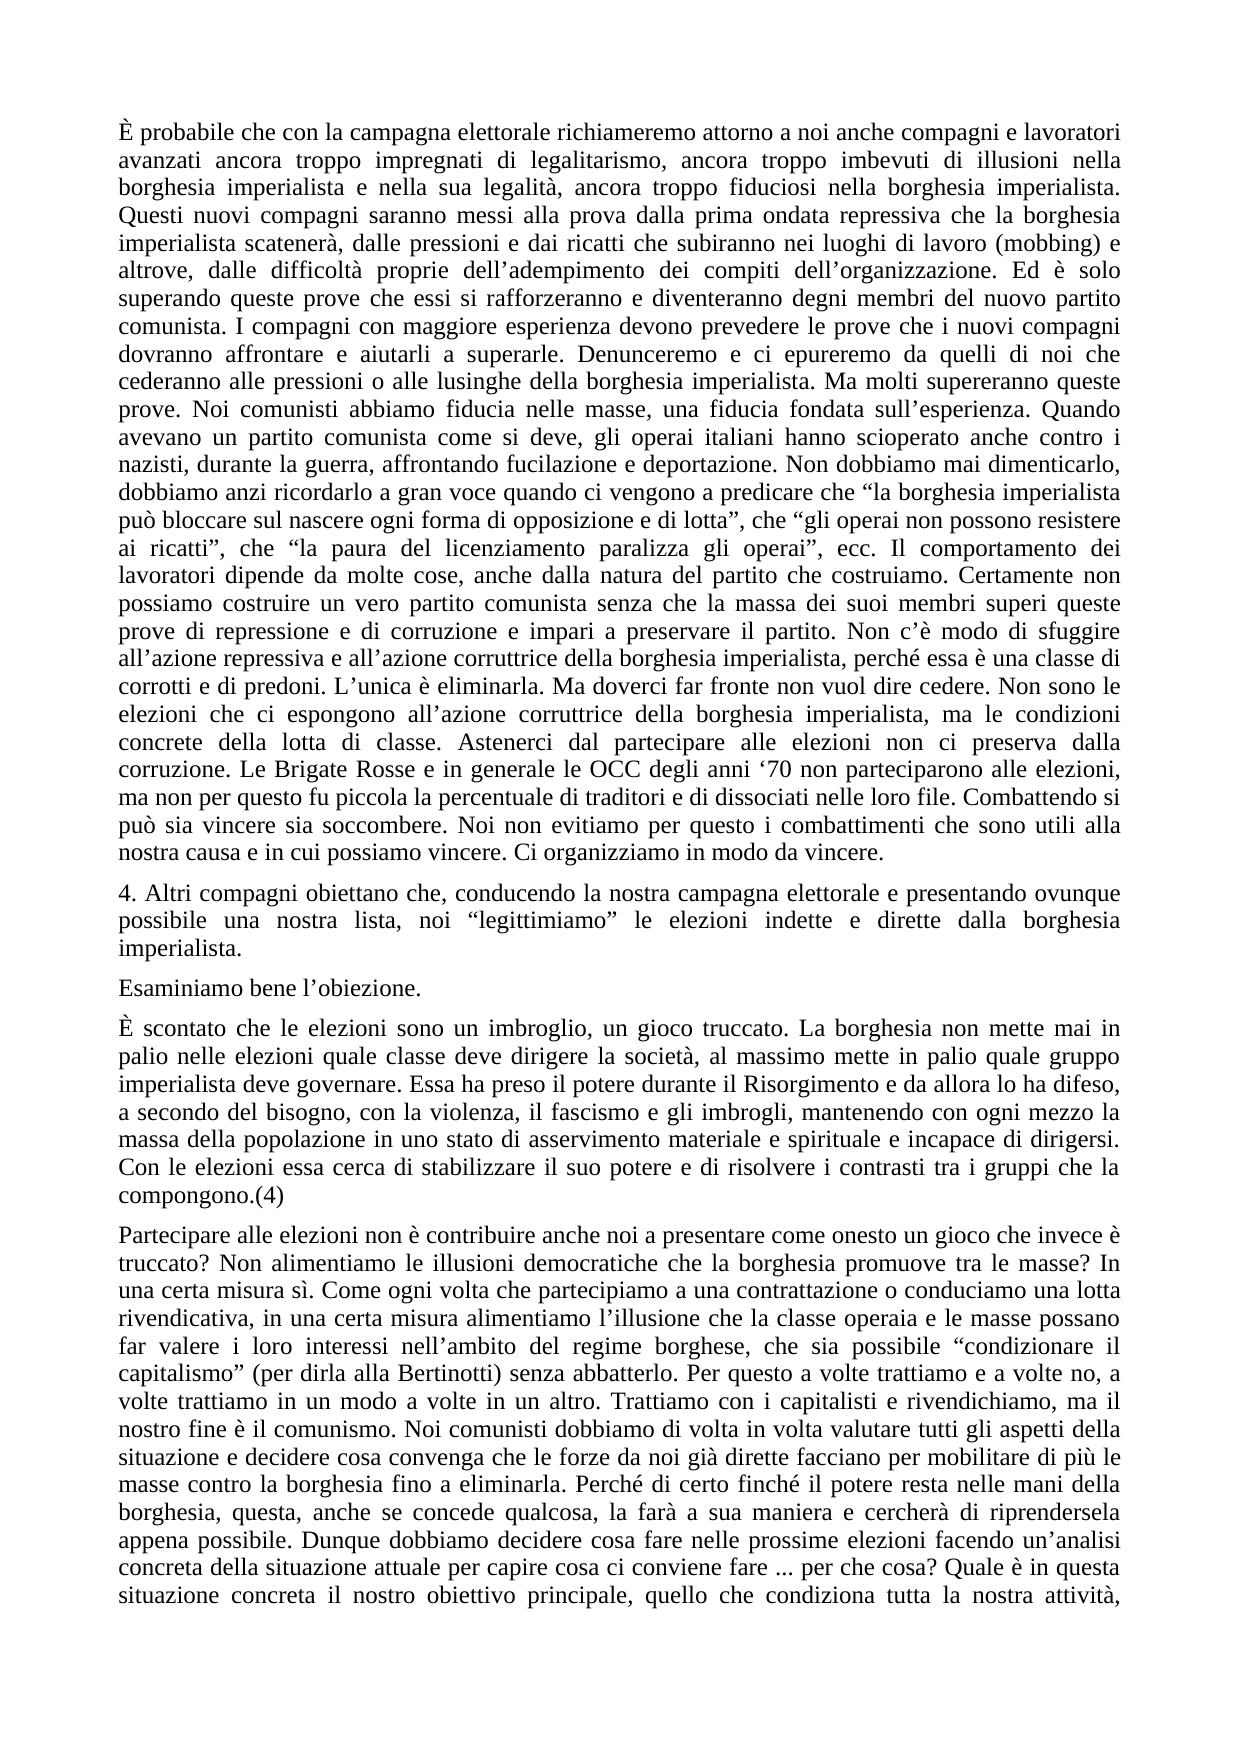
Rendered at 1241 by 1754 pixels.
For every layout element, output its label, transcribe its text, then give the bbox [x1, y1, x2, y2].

text È scontato che le elezioni sono un imbroglio, un gioco truccato. La borghesia non mette mai in palio nelle elezioni quale classe deve dirigere la società, al massimo mette in palio quale gruppo imperialista deve governare. Essa ha preso il potere durante il Risorgimento e da allora lo ha difeso, a secondo del bisogno, con la violenza, il fascismo e gli imbrogli, mantenendo con ogni mezzo la massa della popolazione in uno stato di asservimento materiale e spirituale e incapace di dirigersi. Con le elezioni essa cerca di stabilizzare il suo potere e di risolvere i contrasti tra i gruppi che la compongono.(4) [118, 1014, 1122, 1208]
text Esaminiamo bene l’obiezione. [118, 974, 1122, 1002]
text È probabile che con la campagna elettorale richiameremo attorno a noi anche compagni e lavoratori avanzati ancora troppo impregnati di legalitarismo, ancora troppo imbevuti di illusioni nella borghesia imperialista e nella sua legalità, ancora troppo fiduciosi nella borghesia imperialista. Questi nuovi compagni saranno messi alla prova dalla prima ondata repressiva che la borghesia imperialista scatenerà, dalle pressioni e dai ricatti che subiranno nei luoghi di lavoro (mobbing) e altrove, dalle difficoltà proprie dell’adempimento dei compiti dell’organizzazione. Ed è solo superando queste prove che essi si rafforzeranno e diventeranno degni membri del nuovo partito comunista. I compagni con maggiore esperienza devono prevedere le prove che i nuovi compagni dovranno affrontare e aiutarli a superarle. Denunceremo e ci epureremo da quelli di noi che cederanno alle pressioni o alle lusinghe della borghesia imperialista. Ma molti supereranno queste prove. Noi comunisti abbiamo fiducia nelle masse, una fiducia fondata sull’esperienza. Quando avevano un partito comunista come si deve, gli operai italiani hanno scioperato anche contro i nazisti, durante la guerra, affrontando fucilazione e deportazione. Non dobbiamo mai dimenticarlo, dobbiamo anzi ricordarlo a gran voce quando ci vengono a predicare che “la borghesia imperialista può bloccare sul nascere ogni forma di opposizione e di lotta”, che “gli operai non possono resistere ai ricatti”, che “la paura del licenziamento paralizza gli operai”, ecc. Il comportamento dei lavoratori dipende da molte cose, anche dalla natura del partito che costruiamo. Certamente non possiamo costruire un vero partito comunista senza che la massa dei suoi membri superi queste prove di repressione e di corruzione e impari a preservare il partito. Non c’è modo di sfuggire all’azione repressiva e all’azione corruttrice della borghesia imperialista, perché essa è una classe di corrotti e di predoni. L’unica è eliminarla. Ma doverci far fronte non vuol dire cedere. Non sono le elezioni che ci espongono all’azione corruttrice della borghesia imperialista, ma le condizioni concrete della lotta di classe. Astenerci dal partecipare alle elezioni non ci preserva dalla corruzione. Le Brigate Rosse e in generale le OCC degli anni ‘70 non parteciparono alle elezioni, ma non per questo fu piccola la percentuale di traditori e di dissociati nelle loro file. Combattendo si può sia vincere sia soccombere. Noi non evitiamo per questo i combattimenti che sono utili alla nostra causa e in cui possiamo vincere. Ci organizziamo in modo da vincere. [118, 118, 1122, 866]
text Partecipare alle elezioni non è contribuire anche noi a presentare come onesto un gioco che invece è truccato? Non alimentiamo le illusioni democratiche che la borghesia promuove tra le masse? In una certa misura sì. Come ogni volta che partecipiamo a una contrattazione o conduciamo una lotta rivendicativa, in una certa misura alimentiamo l’illusione che la classe operaia e le masse possano far valere i loro interessi nell’ambito del regime borghese, che sia possibile “condizionare il capitalismo” (per dirla alla Bertinotti) senza abbatterlo. Per questo a volte trattiamo e a volte no, a volte trattiamo in un modo a volte in un altro. Trattiamo con i capitalisti e rivendichiamo, ma il nostro fine è il comunismo. Noi comunisti dobbiamo di volta in volta valutare tutti gli aspetti della situazione e decidere cosa convenga che le forze da noi già dirette facciano per mobilitare di più le masse contro la borghesia fino a eliminarla. Perché di certo finché il potere resta nelle mani della borghesia, questa, anche se concede qualcosa, la farà a sua maniera e cercherà di riprendersela appena possibile. Dunque dobbiamo decidere cosa fare nelle prossime elezioni facendo un’analisi concreta della situazione attuale per capire cosa ci conviene fare ... per che cosa? Quale è in questa situazione concreta il nostro obiettivo principale, quello che condiziona tutta la nostra attività, [118, 1221, 1122, 1609]
text 4. Altri compagni obiettano che, conducendo la nostra campagna elettorale e presentando ovunque possibile una nostra lista, noi “legittimiamo” le elezioni indette e dirette dalla borghesia imperialista. [118, 879, 1122, 962]
